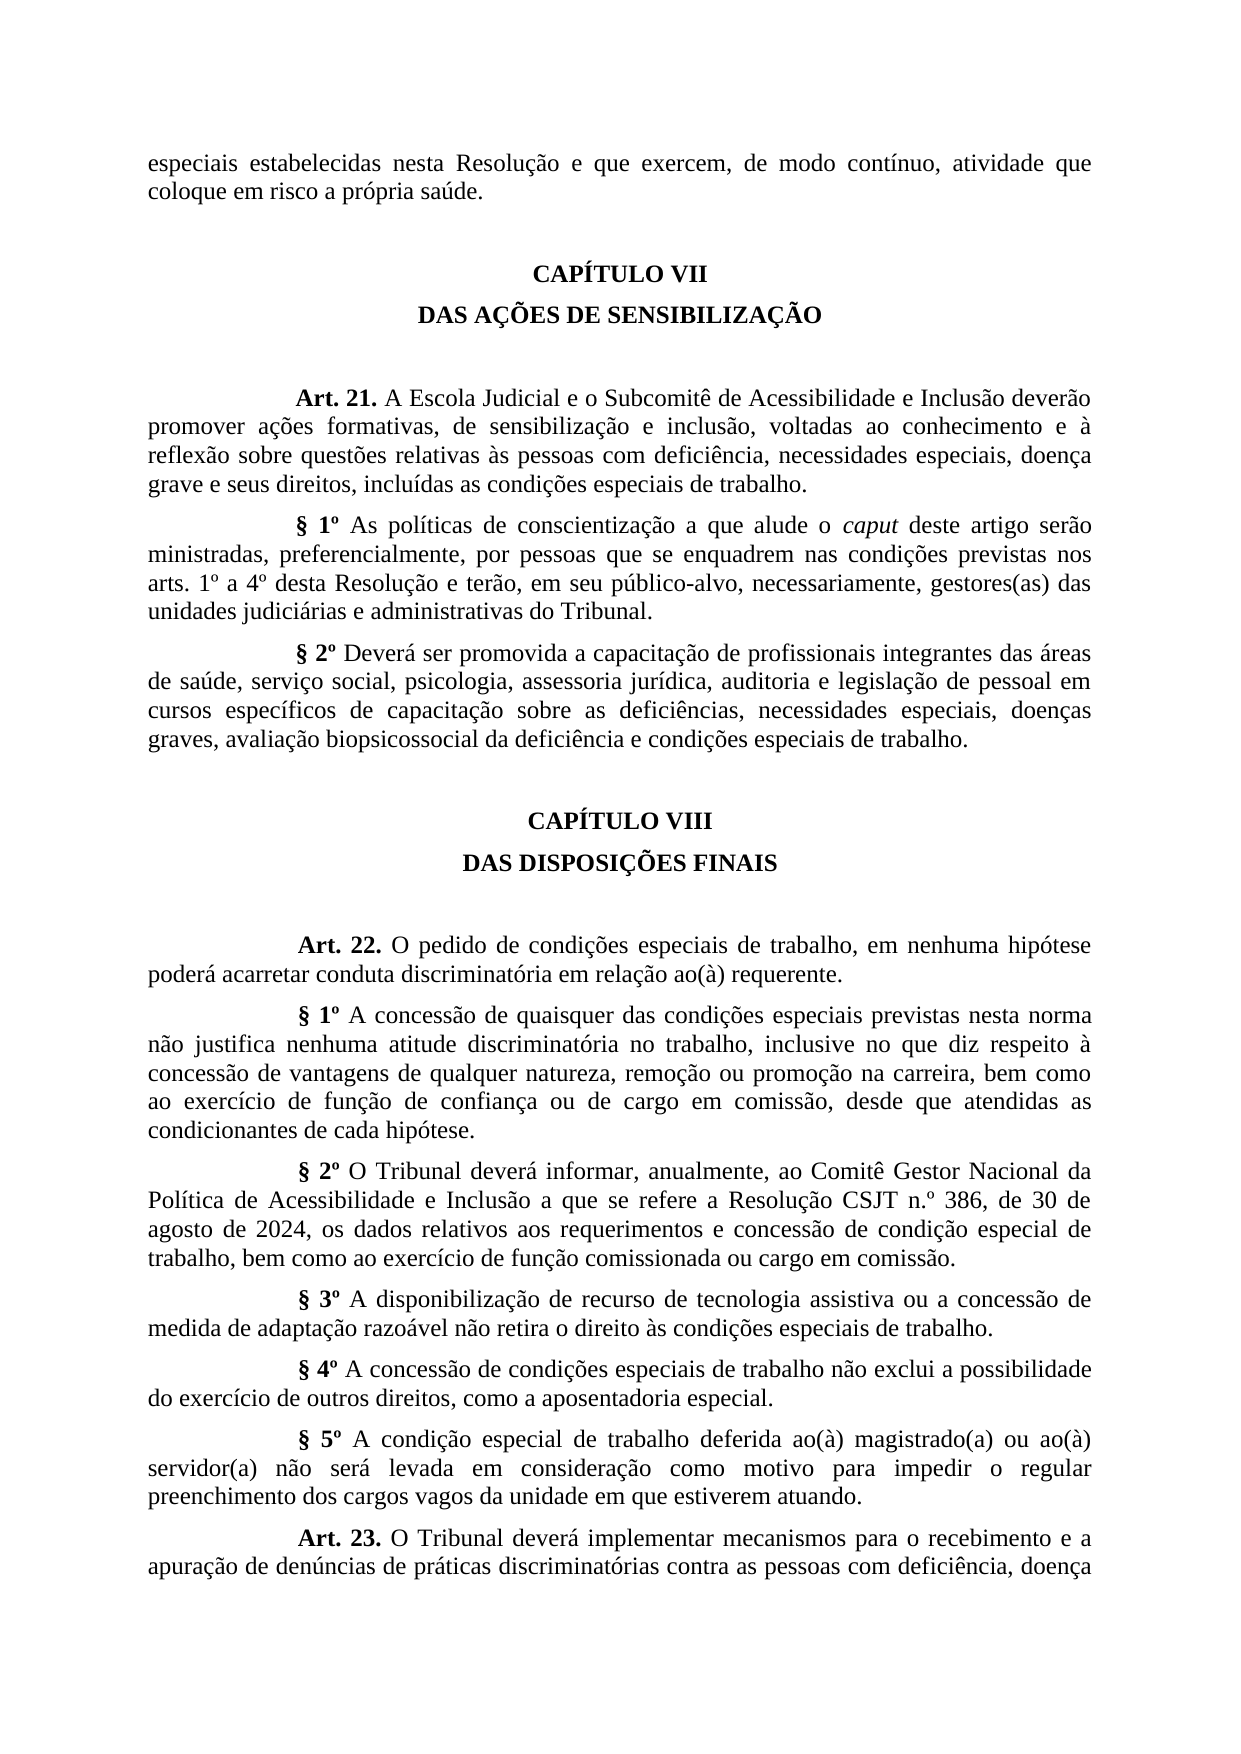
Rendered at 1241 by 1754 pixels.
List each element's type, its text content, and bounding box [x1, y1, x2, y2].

text § 2º Deverá ser promovida a capacitação de profissionais integrantes das áreas de saúde, serviço social, psicologia, assessoria jurídica, auditoria e legislação de pessoal em cursos específicos de capacitação sobre as deficiências, necessidades especiais, doenças graves, avaliação biopsicossocial da deficiência e condições especiais de trabalho. [148, 638, 1092, 753]
text CAPÍTULO VII [148, 259, 1092, 288]
text Art. 23. O Tribunal deverá implementar mecanismos para o recebimento e a apuração de denúncias de práticas discriminatórias contra as pessoas com deficiência, doença [148, 1523, 1092, 1580]
text CAPÍTULO VIII [148, 806, 1092, 835]
text § 1º As políticas de conscientização a que alude o caput deste artigo serão ministradas, preferencialmente, por pessoas que se enquadrem nas condições previstas nos arts. 1º a 4º desta Resolução e terão, em seu público-alvo, necessariamente, gestores(as) das unidades judiciárias e administrativas do Tribunal. [148, 510, 1092, 625]
text especiais estabelecidas nesta Resolução e que exercem, de modo contínuo, atividade que coloque em risco a própria saúde. [148, 148, 1092, 205]
text § 2º O Tribunal deverá informar, anualmente, ao Comitê Gestor Nacional da Política de Acessibilidade e Inclusão a que se refere a Resolução CSJT n.º 386, de 30 de agosto de 2024, os dados relativos aos requerimentos e concessão de condição especial de trabalho, bem como ao exercício de função comissionada ou cargo em comissão. [148, 1156, 1092, 1271]
text § 4º A concessão de condições especiais de trabalho não exclui a possibilidade do exercício de outros direitos, como a aposentadoria especial. [148, 1354, 1092, 1411]
text § 5º A condição especial de trabalho deferida ao(à) magistrado(a) ou ao(à) servidor(a) não será levada em consideração como motivo para impedir o regular preenchimento dos cargos vagos da unidade em que estiverem atuando. [148, 1424, 1092, 1510]
text DAS DISPOSIÇÕES FINAIS [148, 848, 1092, 876]
text DAS AÇÕES DE SENSIBILIZAÇÃO [148, 300, 1092, 329]
text § 3º A disponibilização de recurso de tecnologia assistiva ou a concessão de medida de adaptação razoável não retira o direito às condições especiais de trabalho. [148, 1284, 1092, 1341]
text § 1º A concessão de quaisquer das condições especiais previstas nesta norma não justifica nenhuma atitude discriminatória no trabalho, inclusive no que diz respeito à concessão de vantagens de qualquer natureza, remoção ou promoção na carreira, bem como ao exercício de função de confiança ou de cargo em comissão, desde que atendidas as condicionantes de cada hipótese. [148, 1000, 1092, 1144]
text Art. 22. O pedido de condições especiais de trabalho, em nenhuma hipótese poderá acarretar conduta discriminatória em relação ao(à) requerente. [148, 930, 1092, 988]
text Art. 21. A Escola Judicial e o Subcomitê de Acessibilidade e Inclusão deverão promover ações formativas, de sensibilização e inclusão, voltadas ao conhecimento e à reflexão sobre questões relativas às pessoas com deficiência, necessidades especiais, doença grave e seus direitos, incluídas as condições especiais de trabalho. [148, 383, 1092, 498]
